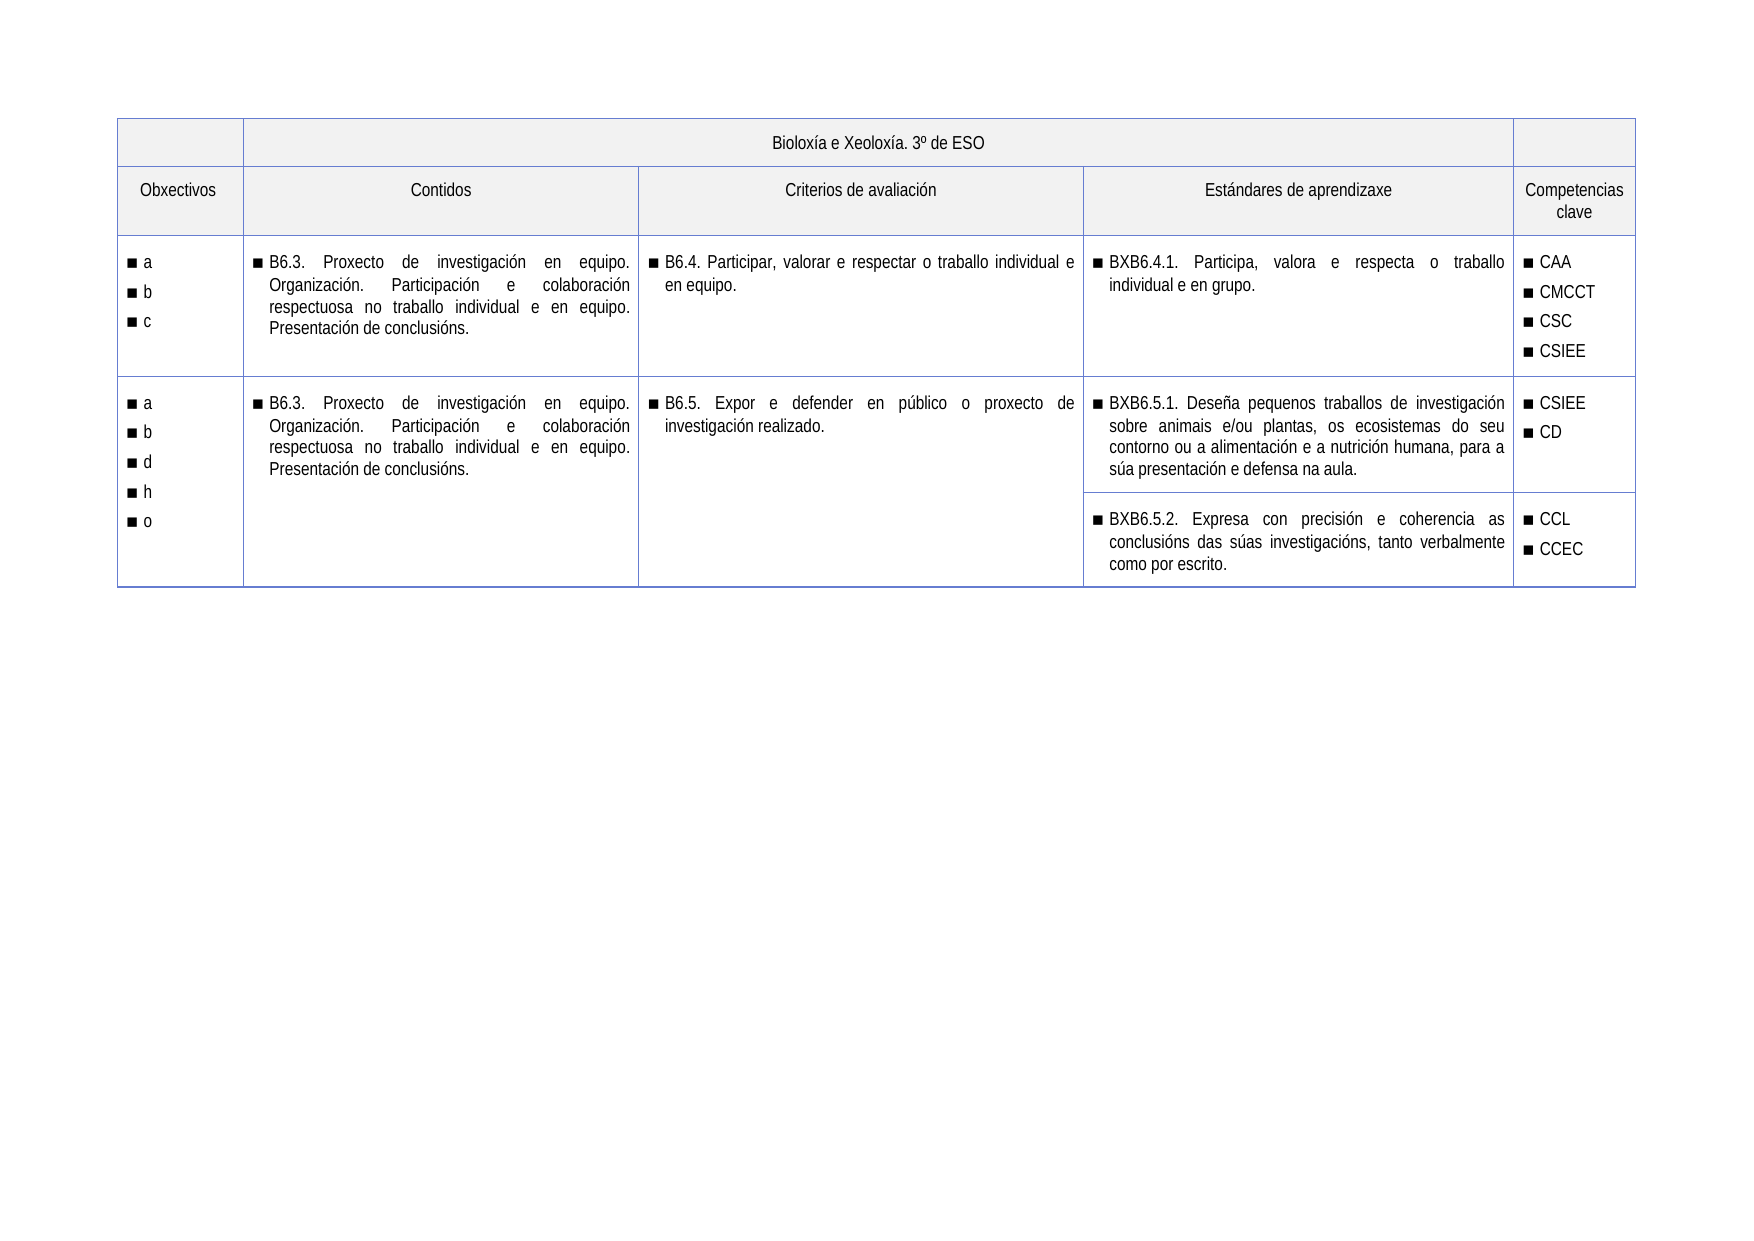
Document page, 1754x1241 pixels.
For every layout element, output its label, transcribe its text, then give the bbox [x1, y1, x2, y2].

table_cell a b d h o [118, 377, 243, 586]
table_cell CSIEE CD [1514, 377, 1635, 492]
table_cell CAA CMCCT CSC CSIEE [1514, 236, 1635, 376]
table_cell BXB6.5.2. Expresa con precisión e coherencia as conclusións das súas investigacións, tanto verbalmente como por escrito. [1084, 493, 1513, 586]
table_cell CCL CCEC [1514, 493, 1635, 586]
table_cell BXB6.4.1. Participa, valora e respecta o traballo individual e en grupo. [1084, 236, 1513, 376]
table_cell B6.3. Proxecto de investigación en equipo. Organización. Participación e colaboración respectuosa no traballo individual e en equipo. Presentación de conclusións. [244, 236, 638, 376]
table_cell a b c [118, 236, 243, 376]
table_header Bioloxía e Xeoloxía. 3º de ESO [244, 119, 1513, 166]
table_header [1514, 119, 1635, 166]
table_cell B6.3. Proxecto de investigación en equipo. Organización. Participación e colaboración respectuosa no traballo individual e en equipo. Presentación de conclusións. [244, 377, 638, 586]
table_cell Estándares de aprendizaxe [1084, 167, 1513, 235]
table_cell Criterios de avaliación [639, 167, 1083, 235]
table_cell BXB6.5.1. Deseña pequenos traballos de investigación sobre animais e/ou plantas, os ecosistemas do seu contorno ou a alimentación e a nutrición humana, para a súa presentación e defensa na aula. [1084, 377, 1513, 492]
table_cell Competencias clave [1514, 167, 1635, 235]
table_cell B6.4. Participar, valorar e respectar o traballo individual e en equipo. [639, 236, 1083, 376]
table_cell Contidos [244, 167, 638, 235]
table_header [118, 119, 243, 166]
table_cell B6.5. Expor e defender en público o proxecto de investigación realizado. [639, 377, 1083, 586]
table_cell Obxectivos [118, 167, 243, 235]
